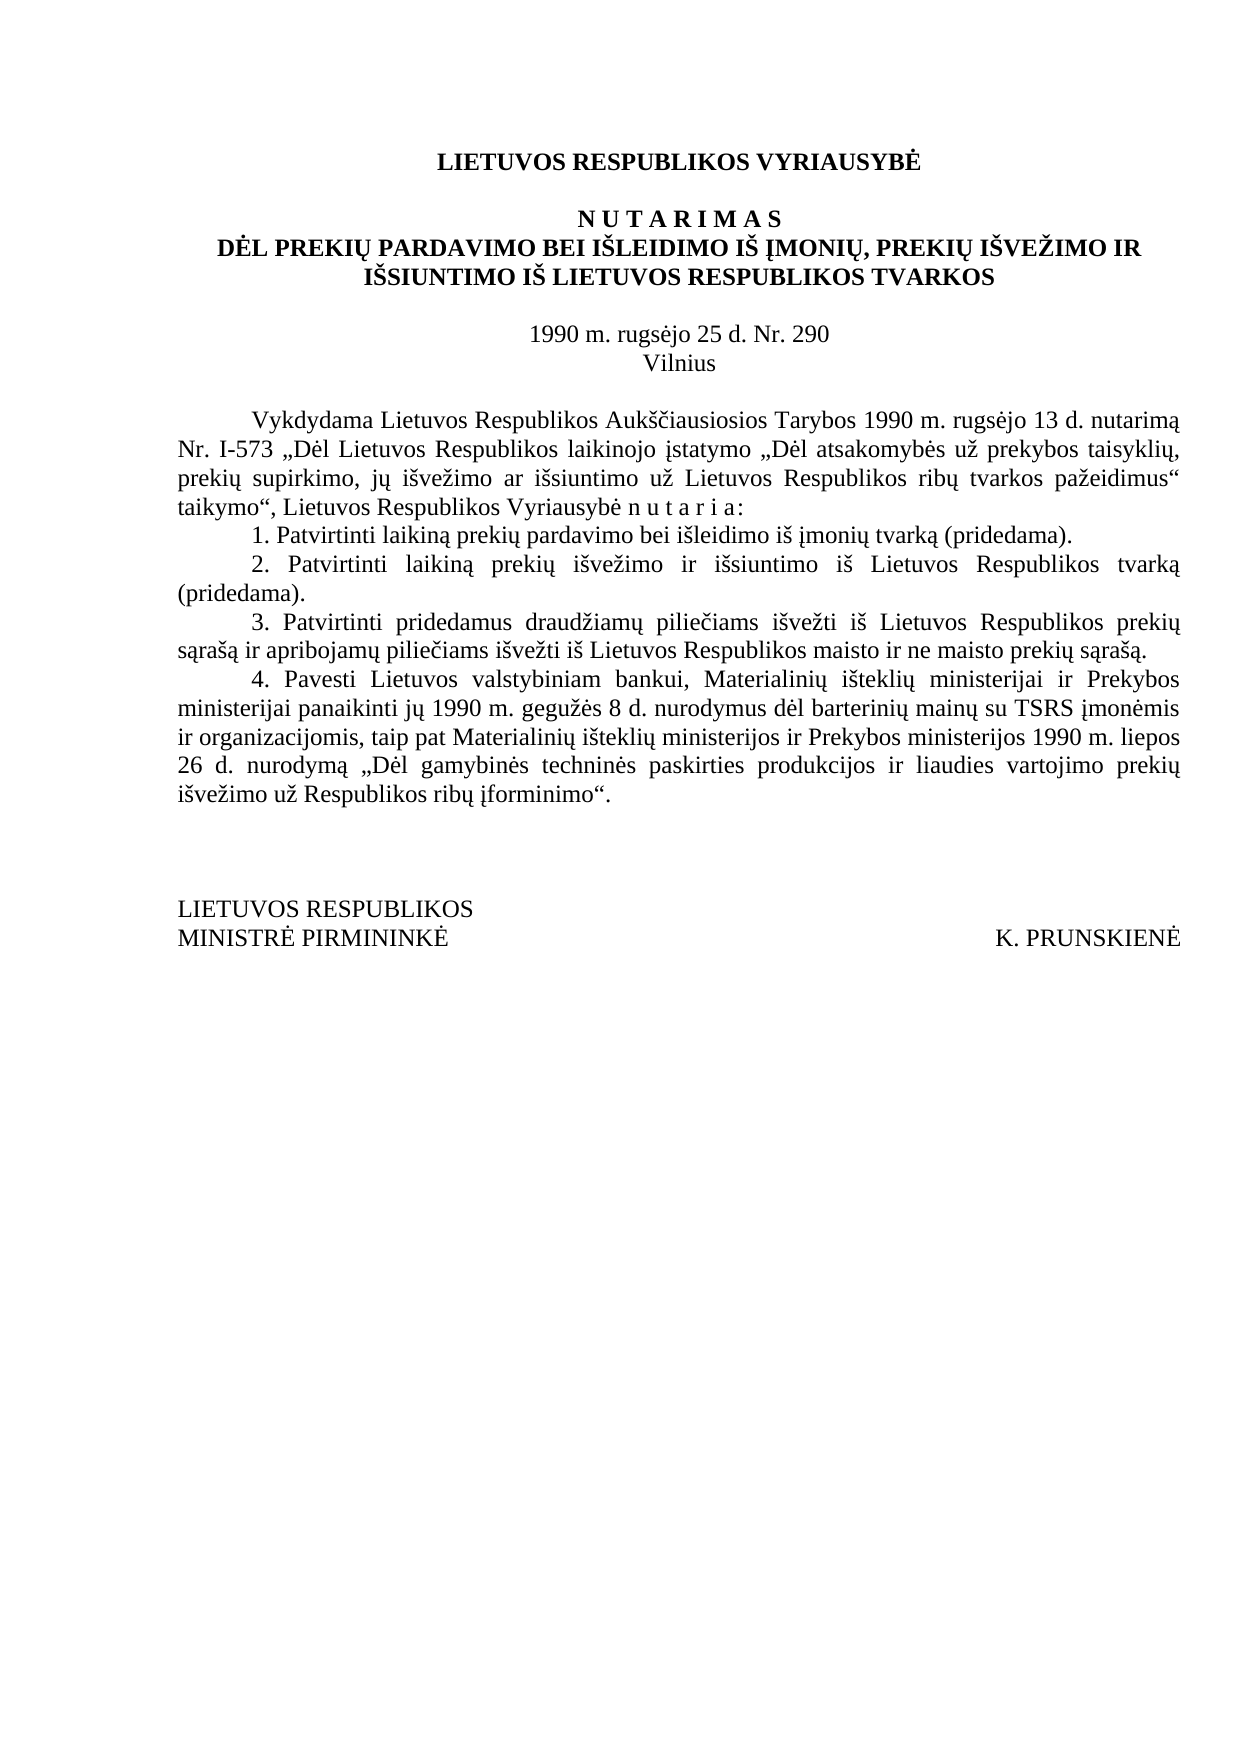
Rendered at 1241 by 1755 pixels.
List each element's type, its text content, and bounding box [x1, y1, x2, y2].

text DĖL PREKIŲ PARDAVIMO BEI IŠLEIDIMO IŠ ĮMONIŲ, PREKIŲ IŠVEŽIMO IR IŠSIUNTIMO IŠ LIETUVOS RESPUBLIKOS TVARKOS [177, 233, 1181, 291]
text 1990 m. rugsėjo 25 d. Nr. 290 [177, 319, 1181, 348]
text 4. Pavesti Lietuvos valstybiniam bankui, Materialinių išteklių ministerijai ir Prekybos ministerijai panaikinti jų 1990 m. gegužės 8 d. nurodymus dėl barterinių mainų su TSRS įmonėmis ir organizacijomis, taip pat Materialinių išteklių ministerijos ir Prekybos ministerijos 1990 m. liepos 26 d. nurodymą „Dėl gamybinės techninės paskirties produkcijos ir liaudies vartojimo prekių išvežimo už Respublikos ribų įforminimo“. [177, 664, 1181, 808]
text 1. Patvirtinti laikiną prekių pardavimo bei išleidimo iš įmonių tvarką (pridedama). [177, 521, 1181, 549]
text 2. Patvirtinti laikiną prekių išvežimo ir išsiuntimo iš Lietuvos Respublikos tvarką (pridedama). [177, 549, 1181, 607]
text 3. Patvirtinti pridedamus draudžiamų piliečiams išvežti iš Lietuvos Respublikos prekių sąrašą ir apribojamų piliečiams išvežti iš Lietuvos Respublikos maisto ir ne maisto prekių sąrašą. [177, 607, 1181, 664]
text LIETUVOS RESPUBLIKOS VYRIAUSYBĖ [177, 147, 1181, 176]
text Vykdydama Lietuvos Respublikos Aukščiausiosios Tarybos 1990 m. rugsėjo 13 d. nutarimą Nr. I-573 „Dėl Lietuvos Respublikos laikinojo įstatymo „Dėl atsakomybės už prekybos taisyklių, prekių supirkimo, jų išvežimo ar išsiuntimo už Lietuvos Respublikos ribų tvarkos pažeidimus“ taikymo“, Lietuvos Respublikos Vyriausybė nutaria: [177, 406, 1181, 521]
text Ministrė Pirmininkė K. Prunskienė [177, 923, 1181, 952]
text Vilnius [177, 348, 1181, 377]
text N U T A R I M A S [177, 204, 1181, 233]
text Lietuvos Respublikos [177, 894, 1181, 923]
